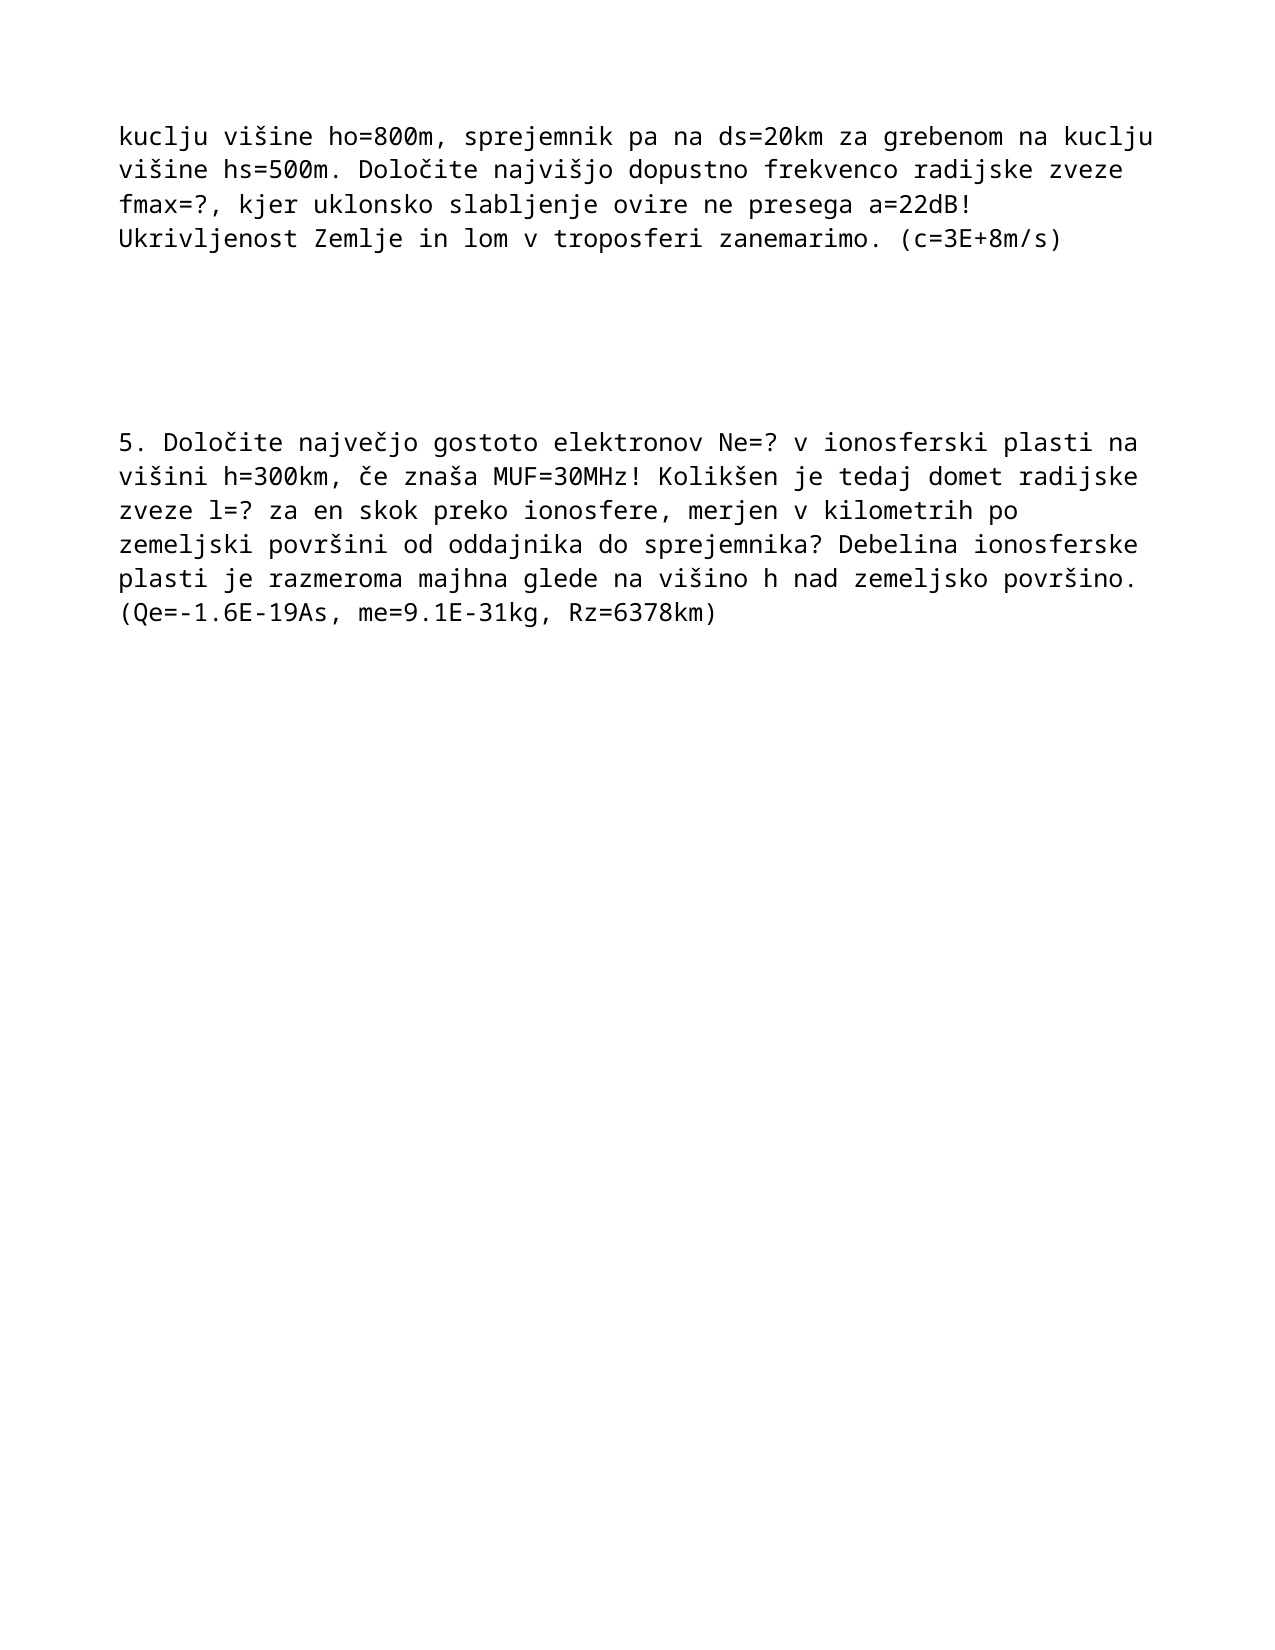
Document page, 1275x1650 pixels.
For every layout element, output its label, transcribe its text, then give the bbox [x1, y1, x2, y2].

text kuclju višine ho=800m, sprejemnik pa na ds=20km za grebenom na kuclju višine hs=500m. Določite najvišjo dopustno frekvenco radijske zveze fmax=?, kjer uklonsko slabljenje ovire ne presega a=22dB! Ukrivljenost Zemlje in lom v troposferi zanemarimo. (c=3E+8m/s) [118, 118, 1157, 254]
text 5. Določite največjo gostoto elektronov Ne=? v ionosferski plasti na višini h=300km, če znaša MUF=30MHz! Kolikšen je tedaj domet radijske zveze l=? za en skok preko ionosfere, merjen v kilometrih po zemeljski površini od oddajnika do sprejemnika? Debelina ionosferske plasti je razmeroma majhna glede na višino h nad zemeljsko površino. (Qe=-1.6E-19As, me=9.1E-31kg, Rz=6378km) [118, 425, 1157, 629]
